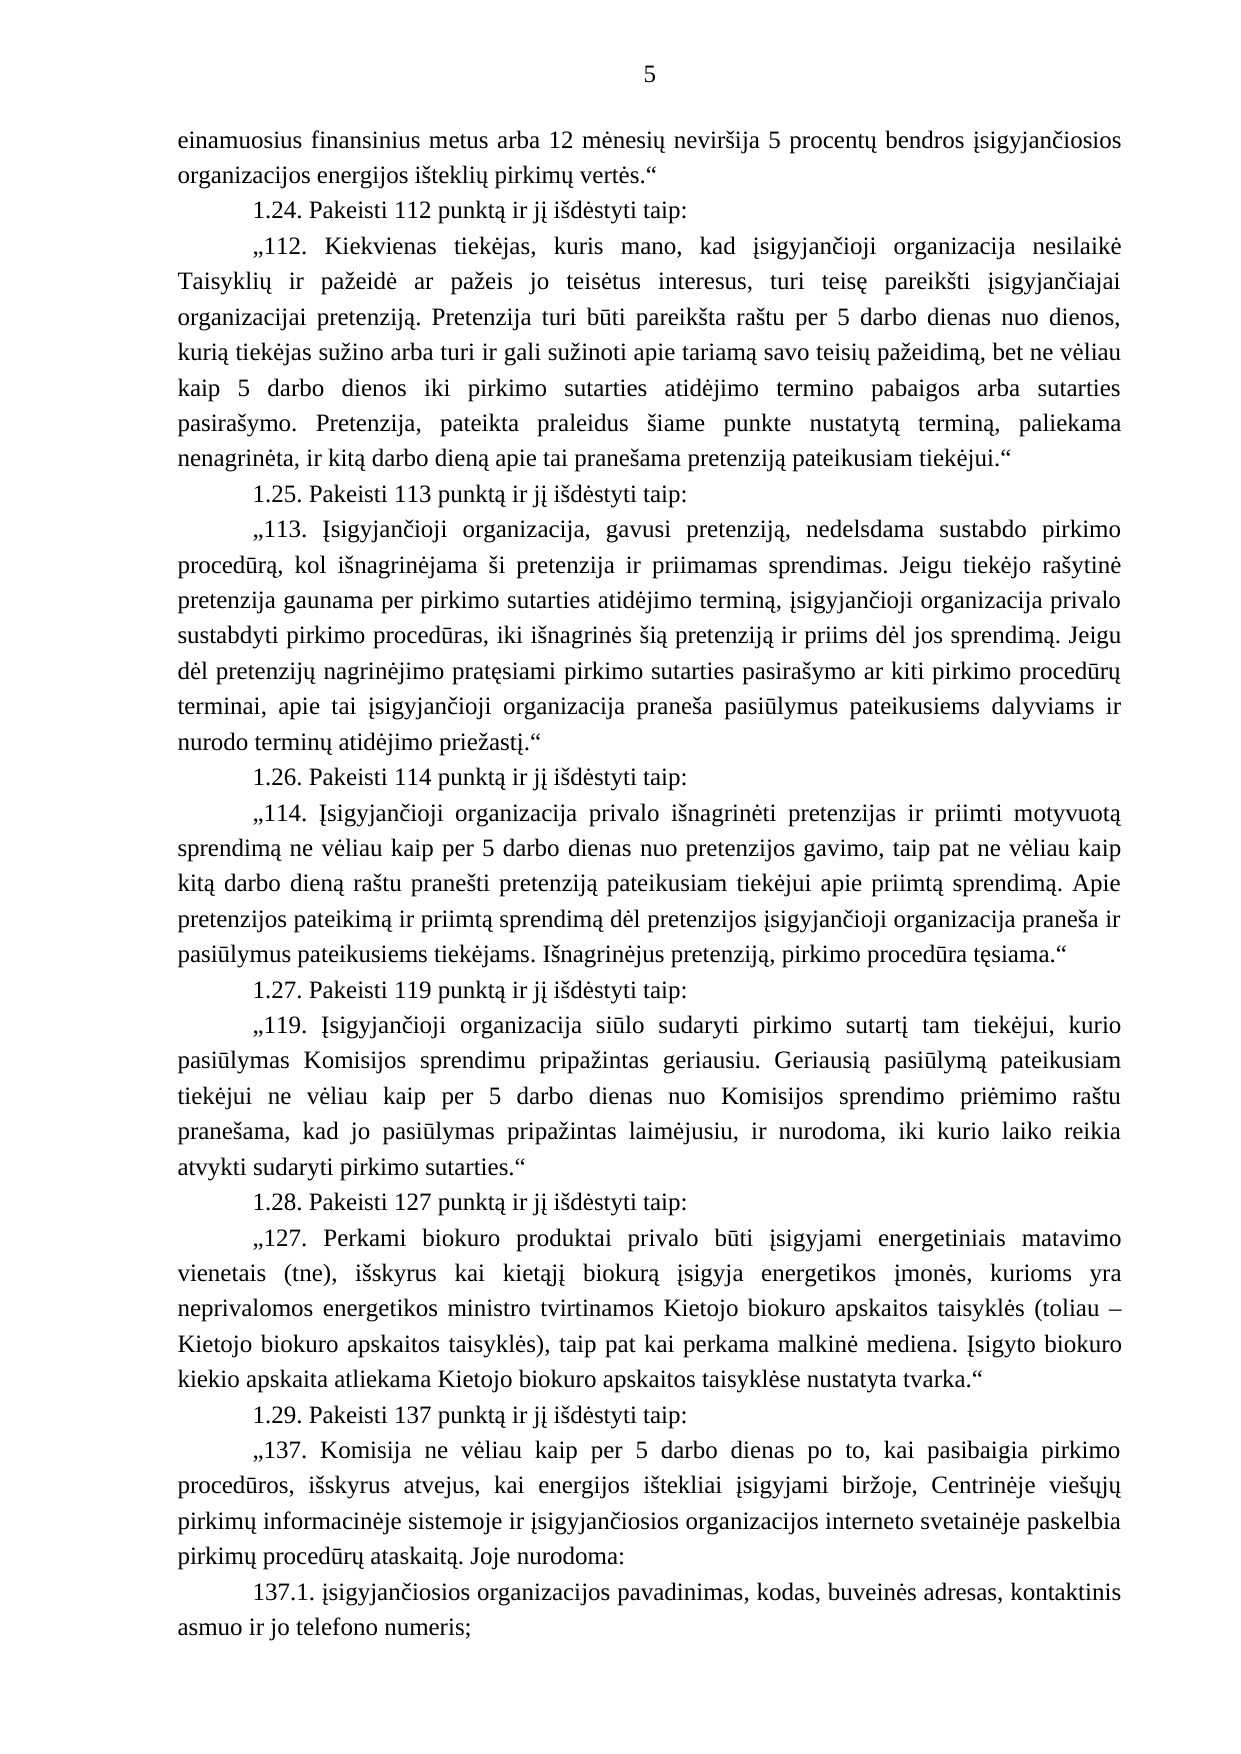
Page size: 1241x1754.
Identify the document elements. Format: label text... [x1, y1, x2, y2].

text „127. Perkami biokuro produktai privalo būti įsigyjami energetiniais matavimo vienetais (tne), išskyrus kai kietąjį biokurą įsigyja energetikos įmonės, kurioms yra neprivalomos energetikos ministro tvirtinamos Kietojo biokuro apskaitos taisyklės (toliau – Kietojo biokuro apskaitos taisyklės), taip pat kai perkama malkinė mediena. Įsigyto biokuro kiekio apskaita atliekama Kietojo biokuro apskaitos taisyklėse nustatyta tvarka.“ [177, 1216, 1122, 1393]
text „113. Įsigyjančioji organizacija, gavusi pretenziją, nedelsdama sustabdo pirkimo procedūrą, kol išnagrinėjama ši pretenzija ir priimamas sprendimas. Jeigu tiekėjo rašytinė pretenzija gaunama per pirkimo sutarties atidėjimo terminą, įsigyjančioji organizacija privalo sustabdyti pirkimo procedūras, iki išnagrinės šią pretenziją ir priims dėl jos sprendimą. Jeigu dėl pretenzijų nagrinėjimo pratęsiami pirkimo sutarties pasirašymo ar kiti pirkimo procedūrų terminai, apie tai įsigyjančioji organizacija praneša pasiūlymus pateikusiems dalyviams ir nurodo terminų atidėjimo priežastį.“ [177, 508, 1122, 756]
text 1.26. Pakeisti 114 punktą ir jį išdėstyti taip: [177, 756, 1122, 791]
text „112. Kiekvienas tiekėjas, kuris mano, kad įsigyjančioji organizacija nesilaikė Taisyklių ir pažeidė ar pažeis jo teisėtus interesus, turi teisę pareikšti įsigyjančiajai organizacijai pretenziją. Pretenzija turi būti pareikšta raštu per 5 darbo dienas nuo dienos, kurią tiekėjas sužino arba turi ir gali sužinoti apie tariamą savo teisių pažeidimą, bet ne vėliau kaip 5 darbo dienos iki pirkimo sutarties atidėjimo termino pabaigos arba sutarties pasirašymo. Pretenzija, pateikta praleidus šiame punkte nustatytą terminą, paliekama nenagrinėta, ir kitą darbo dieną apie tai pranešama pretenziją pateikusiam tiekėjui.“ [177, 224, 1122, 472]
text „137. Komisija ne vėliau kaip per 5 darbo dienas po to, kai pasibaigia pirkimo procedūros, išskyrus atvejus, kai energijos ištekliai įsigyjami biržoje, Centrinėje viešųjų pirkimų informacinėje sistemoje ir įsigyjančiosios organizacijos interneto svetainėje paskelbia pirkimų procedūrų ataskaitą. Joje nurodoma: [177, 1428, 1122, 1570]
text 1.29. Pakeisti 137 punktą ir jį išdėstyti taip: [177, 1393, 1122, 1428]
text „119. Įsigyjančioji organizacija siūlo sudaryti pirkimo sutartį tam tiekėjui, kurio pasiūlymas Komisijos sprendimu pripažintas geriausiu. Geriausią pasiūlymą pateikusiam tiekėjui ne vėliau kaip per 5 darbo dienas nuo Komisijos sprendimo priėmimo raštu pranešama, kad jo pasiūlymas pripažintas laimėjusiu, ir nurodoma, iki kurio laiko reikia atvykti sudaryti pirkimo sutarties.“ [177, 1003, 1122, 1181]
text 1.24. Pakeisti 112 punktą ir jį išdėstyti taip: [177, 189, 1122, 224]
text 1.25. Pakeisti 113 punktą ir jį išdėstyti taip: [177, 472, 1122, 508]
text einamuosius finansinius metus arba 12 mėnesių neviršija 5 procentų bendros įsigyjančiosios organizacijos energijos išteklių pirkimų vertės.“ [177, 118, 1122, 189]
text 1.27. Pakeisti 119 punktą ir jį išdėstyti taip: [177, 968, 1122, 1003]
text 1.28. Pakeisti 127 punktą ir jį išdėstyti taip: [177, 1181, 1122, 1216]
text 137.1. įsigyjančiosios organizacijos pavadinimas, kodas, buveinės adresas, kontaktinis asmuo ir jo telefono numeris; [177, 1570, 1122, 1641]
text „114. Įsigyjančioji organizacija privalo išnagrinėti pretenzijas ir priimti motyvuotą sprendimą ne vėliau kaip per 5 darbo dienas nuo pretenzijos gavimo, taip pat ne vėliau kaip kitą darbo dieną raštu pranešti pretenziją pateikusiam tiekėjui apie priimtą sprendimą. Apie pretenzijos pateikimą ir priimtą sprendimą dėl pretenzijos įsigyjančioji organizacija praneša ir pasiūlymus pateikusiems tiekėjams. Išnagrinėjus pretenziją, pirkimo procedūra tęsiama.“ [177, 791, 1122, 968]
